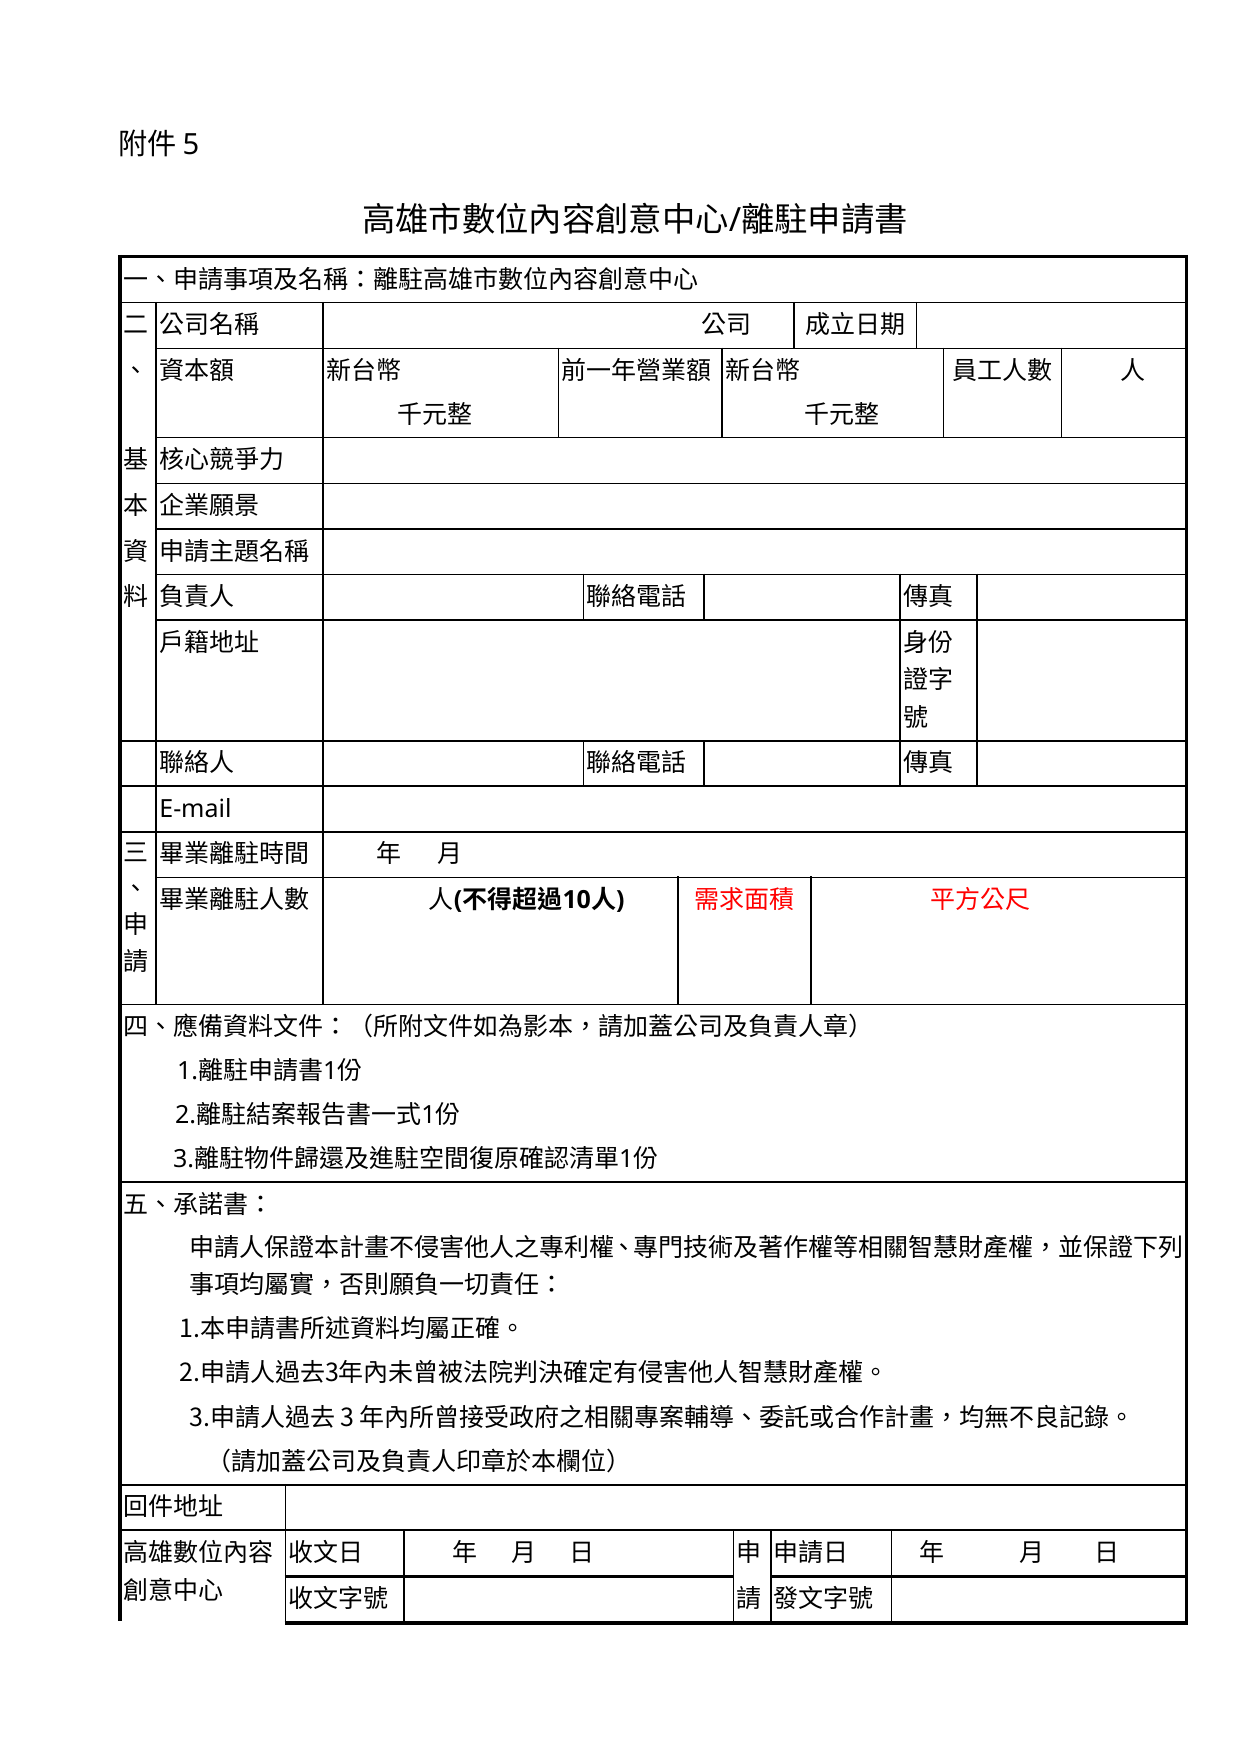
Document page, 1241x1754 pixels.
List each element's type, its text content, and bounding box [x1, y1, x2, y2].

table_cell 年 月 日 [892, 1531, 1185, 1575]
text 高雄市數位內容創意中心/離駐申請書 [118, 179, 1152, 255]
table_cell 畢業離駐人數 [157, 878, 322, 1004]
table_cell [405, 1578, 733, 1621]
table_cell [705, 742, 899, 785]
table_cell [917, 303, 1185, 347]
table_cell 年 月 [324, 833, 1185, 876]
table_cell 申 [734, 1531, 770, 1575]
table_cell E-mail [157, 787, 322, 831]
table_cell 畢業離駐時間 [157, 833, 322, 876]
table_cell 請 [734, 1575, 770, 1621]
table_cell 本 [122, 483, 155, 528]
table_cell 五、承諾書： 申請人保證本計畫不侵害他人之專利權、專門技術及著作權等相關智慧財產權，並保證下列事項均屬實，否則願負一切責任： 1.本申請書所述資料均屬正確。 2.申請人過去3年內未曾被法院判決確定有侵害他人智慧財產權。 3.申請人過去3年內所曾接受政府之相關專案輔導、委託或合作計畫，均無不良記錄。 （請加蓋公司及負責人印章於本欄位） [122, 1183, 1185, 1484]
table_cell 傳真 [901, 742, 976, 785]
table_cell 收文日 [286, 1531, 403, 1575]
table_cell 回件地址 [122, 1486, 285, 1529]
table_cell 三、申請 [122, 833, 155, 1004]
table_cell [978, 742, 1185, 785]
table_cell 戶籍地址 [157, 621, 322, 740]
table_cell 前一年營業額 [559, 349, 721, 437]
table_cell 聯絡電話 [584, 575, 703, 619]
table_cell 負責人 [157, 575, 322, 619]
text 附件5 [118, 104, 1152, 179]
table_cell 公司名稱 [157, 303, 322, 347]
table_cell [324, 530, 1185, 573]
table_cell 身份證字號 [901, 621, 976, 740]
table_cell [324, 438, 1185, 482]
table_cell 、 [122, 348, 155, 437]
table_cell 申請日 [772, 1531, 891, 1575]
table_cell 企業願景 [157, 484, 322, 528]
table_cell 發文字號 [772, 1578, 891, 1621]
table_cell 人 [1062, 349, 1185, 437]
table_cell [892, 1578, 1185, 1621]
table_cell 四、應備資料文件：（所附文件如為影本，請加蓋公司及負責人章） 1.離駐申請書1份 2.離駐結案報告書一式1份 3.離駐物件歸還及進駐空間復原確認清單1份 [122, 1005, 1185, 1181]
table_cell [324, 484, 1185, 528]
table_cell 平方公尺 [812, 878, 1185, 1004]
table_cell [978, 575, 1185, 619]
table_cell 二 [122, 303, 155, 347]
table_cell 收文字號 [286, 1578, 403, 1621]
table_cell 高雄數位內容創意中心 [122, 1531, 285, 1621]
table_cell [122, 742, 155, 785]
table_cell 申請主題名稱 [157, 530, 322, 573]
table_cell 人(不得超過10人) [324, 878, 677, 1004]
table_cell 年 月 日 [405, 1531, 733, 1575]
table_header 一、申請事項及名稱：離駐高雄市數位內容創意中心 [122, 258, 1185, 302]
table_cell 資 [122, 528, 155, 573]
table_cell 需求面積 [679, 878, 810, 1004]
table_cell [122, 619, 155, 740]
table_cell [324, 787, 1185, 831]
table_cell 員工人數 [944, 349, 1061, 437]
table_cell [324, 575, 583, 619]
table_cell [978, 621, 1185, 740]
table_cell 新台幣 千元整 [324, 349, 558, 437]
table_cell 料 [122, 574, 155, 619]
table_cell 成立日期 [795, 303, 916, 347]
table_cell 資本額 [157, 349, 322, 437]
table_cell [324, 621, 899, 740]
table_cell 基 [122, 437, 155, 482]
table_cell 公司 [324, 303, 793, 347]
table_cell 核心競爭力 [157, 438, 322, 482]
table_cell [705, 575, 899, 619]
table_cell 聯絡人 [157, 742, 322, 785]
table_cell 聯絡電話 [584, 742, 703, 785]
table_cell [286, 1486, 1185, 1529]
table_cell 傳真 [901, 575, 976, 619]
table_cell [324, 742, 583, 785]
table_cell [122, 787, 155, 831]
table_cell 新台幣 千元整 [723, 349, 943, 437]
